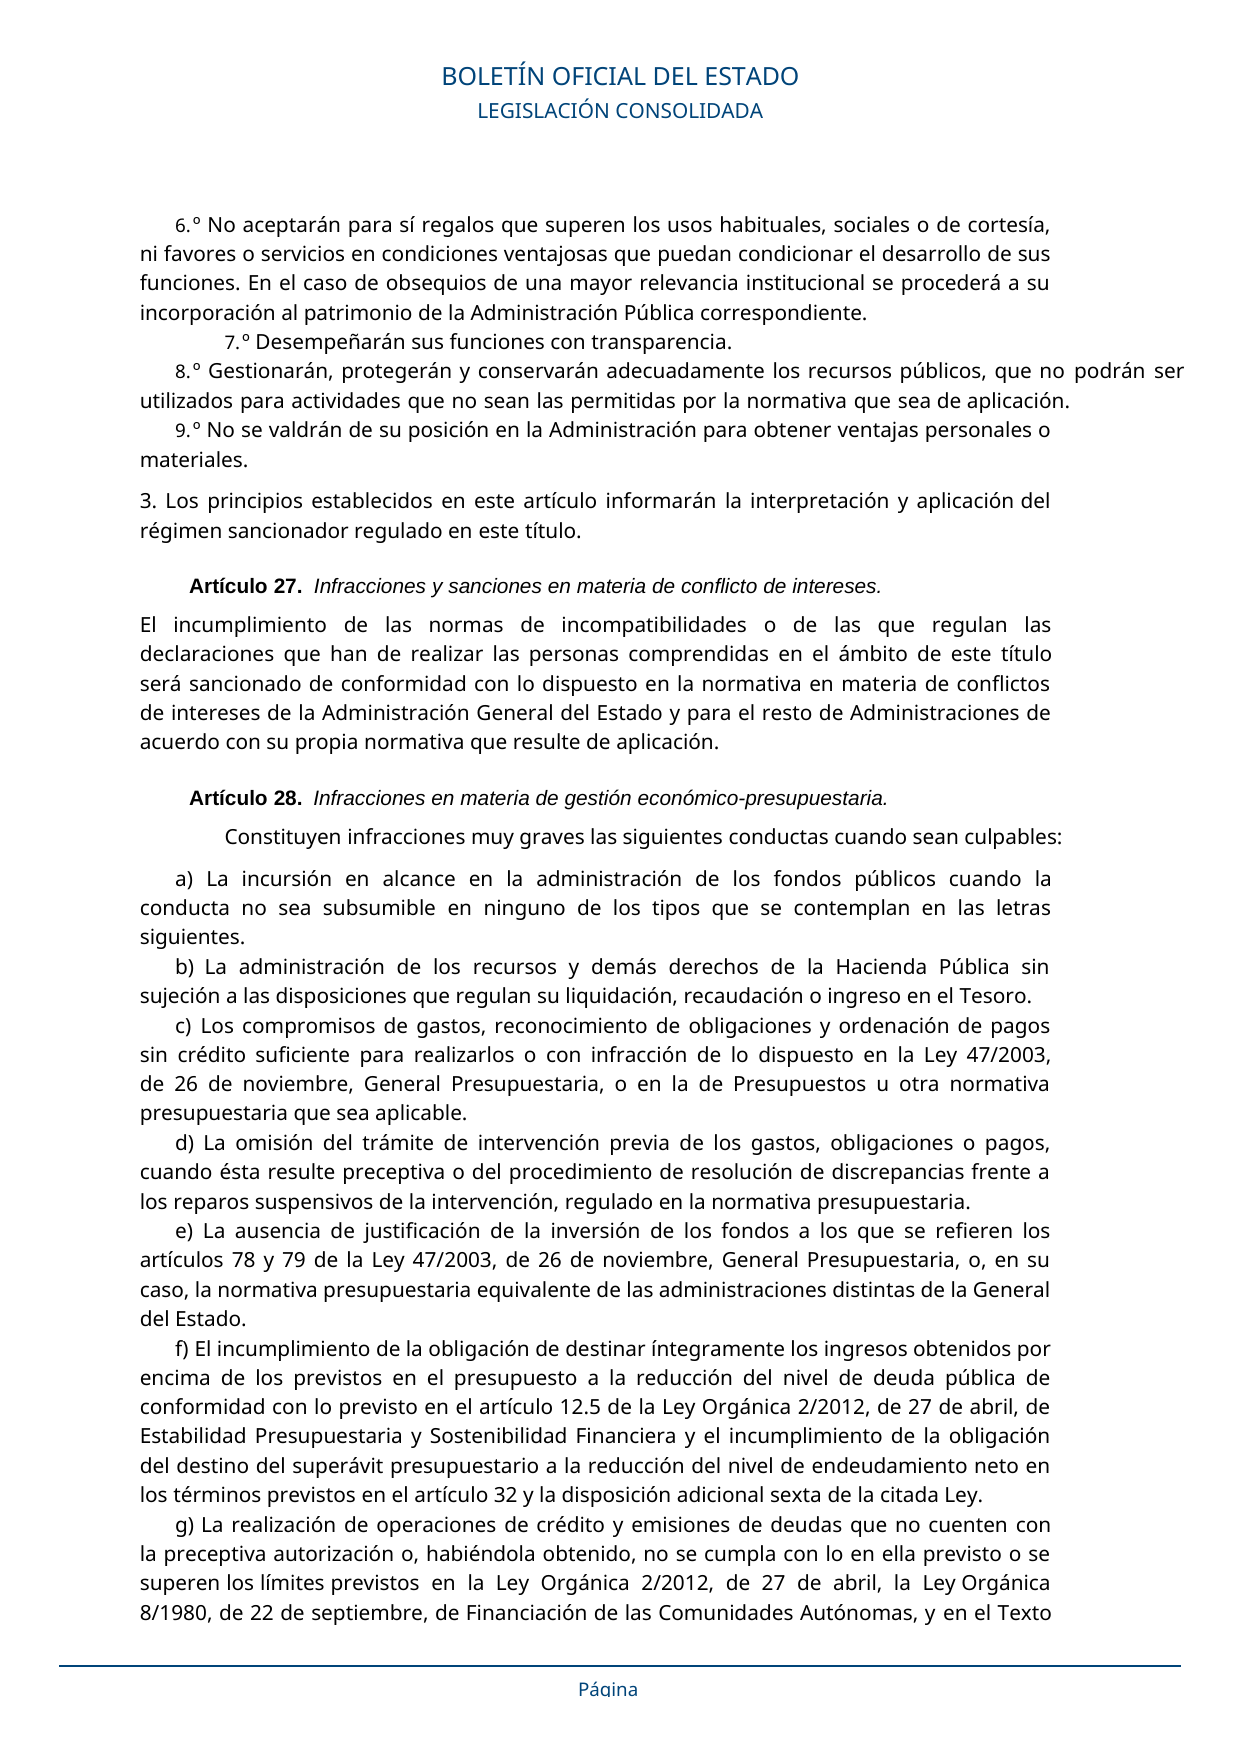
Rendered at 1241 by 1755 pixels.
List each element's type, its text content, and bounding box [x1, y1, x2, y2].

list La omisión del trámite de intervención previa de los gastos, obligaciones o pagos, cuando ésta resulte preceptiva o del procedimiento de resolución de discrepancias frente a los reparos suspensivos de la intervención, regulado en la normativa presupuestaria. [139, 1128, 1052, 1215]
list º No aceptarán para sí regalos que superen los usos habituales, sociales o de cortesía, ni favores o servicios en condiciones ventajosas que puedan condicionar el desarrollo de sus funciones. En el caso de obsequios de una mayor relevancia institucional se procederá a su incorporación al patrimonio de la Administración Pública correspondiente. [139, 210, 1052, 326]
list La ausencia de justificación de la inversión de los fondos a los que se refieren los artículos 78 y 79 de la Ley 47/2003, de 26 de noviembre, General Presupuestaria, o, en su caso, la normativa presupuestaria equivalente de las administraciones distintas de la General del Estado. [139, 1216, 1052, 1332]
text Constituyen infracciones muy graves las siguientes conductas cuando sean culpables: [224, 822, 1184, 850]
list La realización de operaciones de crédito y emisiones de deudas que no cuenten con la preceptiva autorización o, habiéndola obtenido, no se cumpla con lo en ella previsto o se superen los límites previstos en la Ley Orgánica 2/2012, de 27 de abril, la Ley Orgánica 8/1980, de 22 de septiembre, de Financiación de las Comunidades Autónomas, y en el Texto [139, 1510, 1052, 1626]
list La incursión en alcance en la administración de los fondos públicos cuando la conducta no sea subsumible en ninguno de los tipos que se contemplan en las letras siguientes. [139, 864, 1052, 951]
list El incumplimiento de la obligación de destinar íntegramente los ingresos obtenidos por encima de los previstos en el presupuesto a la reducción del nivel de deuda pública de conformidad con lo previsto en el artículo 12.5 de la Ley Orgánica 2/2012, de 27 de abril, de Estabilidad Presupuestaria y Sostenibilidad Financiera y el incumplimiento de la obligación del destino del superávit presupuestario a la reducción del nivel de endeudamiento neto en los términos previstos en el artículo 32 y la disposición adicional sexta de la citada Ley. [139, 1334, 1052, 1508]
text El incumplimiento de las normas de incompatibilidades o de las que regulan las declaraciones que han de realizar las personas comprendidas en el ámbito de este título será sancionado de conformidad con lo dispuesto en la normativa en materia de conflictos de intereses de la Administración General del Estado y para el resto de Administraciones de acuerdo con su propia normativa que resulte de aplicación. [139, 610, 1052, 756]
list º Desempeñarán sus funciones con transparencia. [224, 327, 1184, 356]
list º No se valdrán de su posición en la Administración para obtener ventajas personales o materiales. [139, 415, 1052, 473]
text 3. Los principios establecidos en este artículo informarán la interpretación y aplicación del régimen sancionador regulado en este título. [139, 487, 1051, 544]
text Artículo 28. Infracciones en materia de gestión económico-presupuestaria. [189, 786, 1184, 810]
text Artículo 27. Infracciones y sanciones en materia de conflicto de intereses. [189, 574, 1184, 598]
list La administración de los recursos y demás derechos de la Hacienda Pública sin sujeción a las disposiciones que regulan su liquidación, recaudación o ingreso en el Tesoro. [139, 952, 1052, 1010]
list º Gestionarán, protegerán y conservarán adecuadamente los recursos públicos, que no podrán ser utilizados para actividades que no sean las permitidas por la normativa que sea de aplicación. [139, 357, 1184, 414]
list Los compromisos de gastos, reconocimiento de obligaciones y ordenación de pagos sin crédito suficiente para realizarlos o con infracción de lo dispuesto en la Ley 47/2003, de 26 de noviembre, General Presupuestaria, o en la de Presupuestos u otra normativa presupuestaria que sea aplicable. [139, 1011, 1052, 1127]
